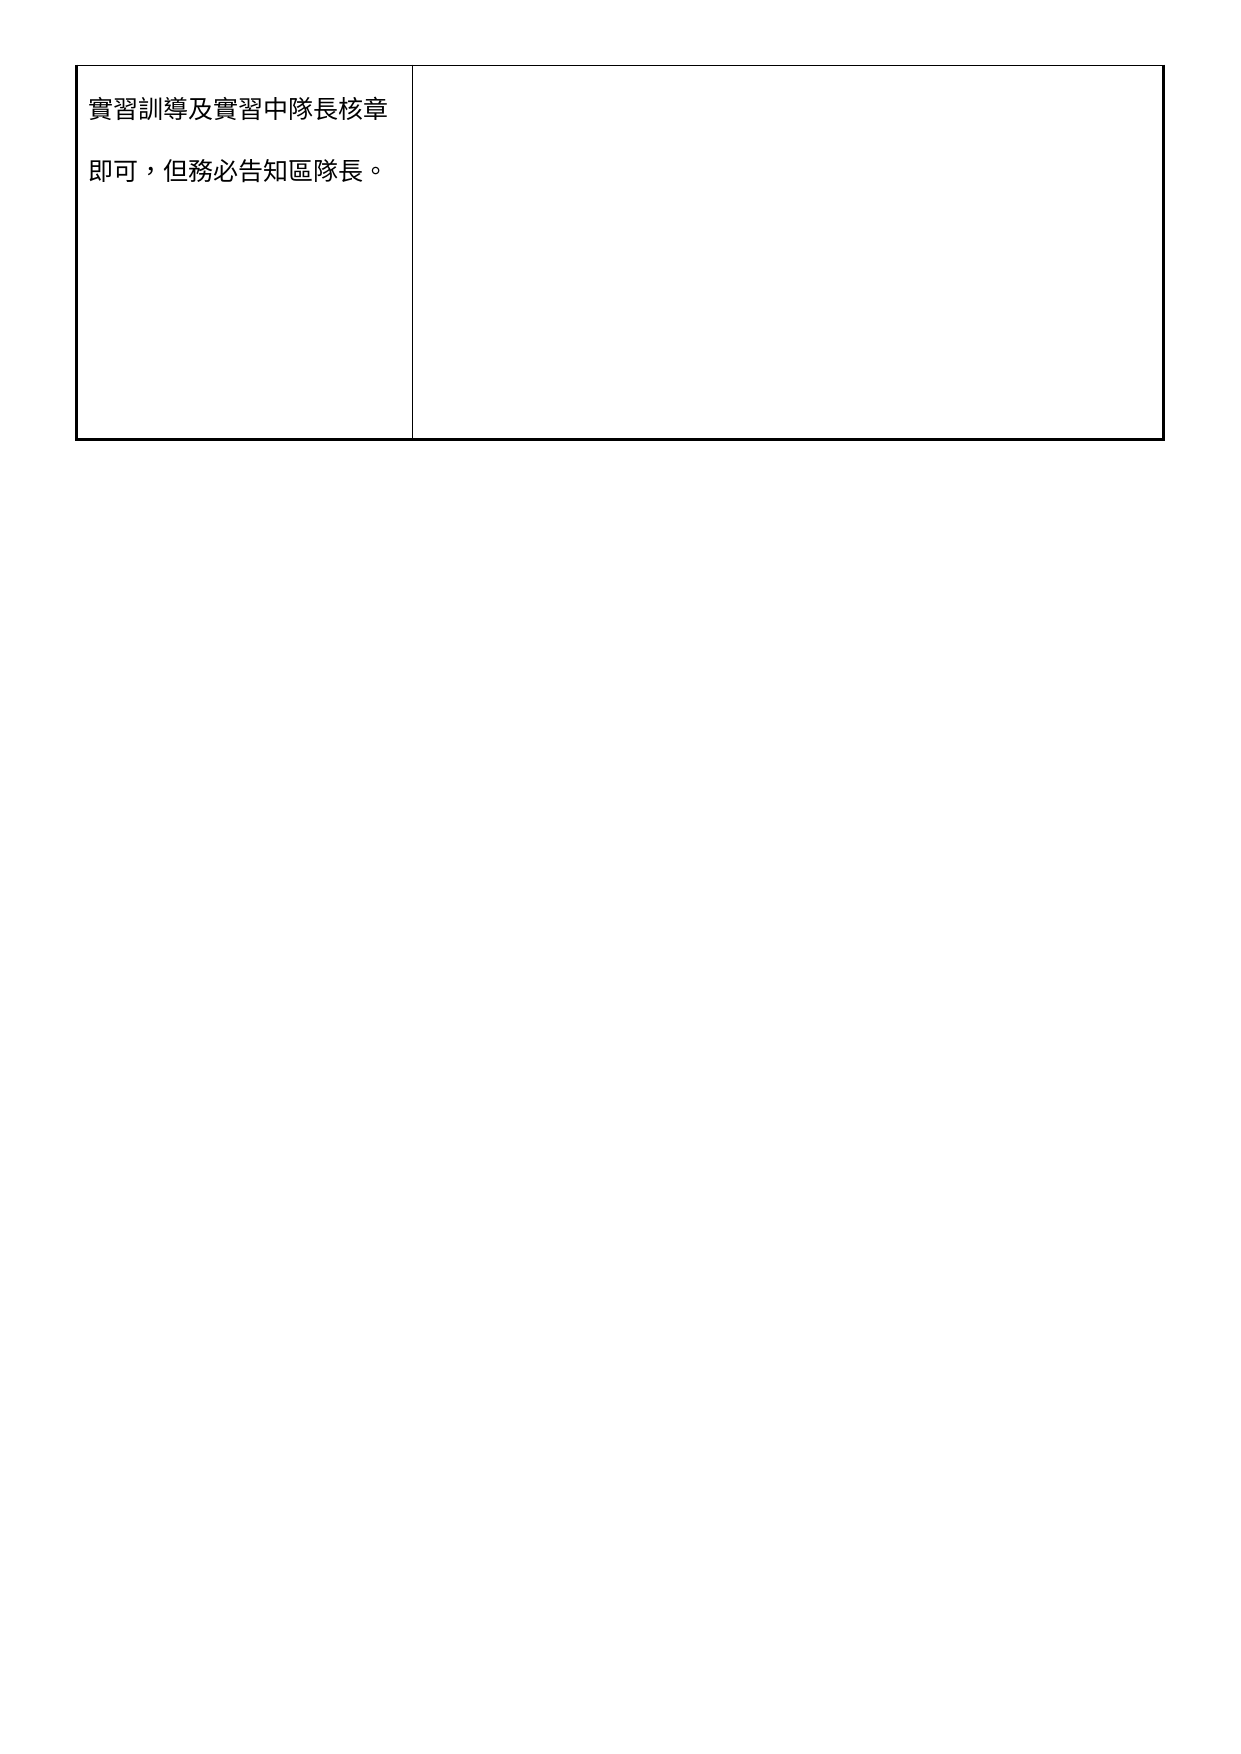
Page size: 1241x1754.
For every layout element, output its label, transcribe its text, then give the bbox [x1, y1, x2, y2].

table_cell 實習訓導及實習中隊長核章即可，但務必告知區隊長。 [78, 66, 412, 438]
table_cell [413, 66, 1162, 438]
